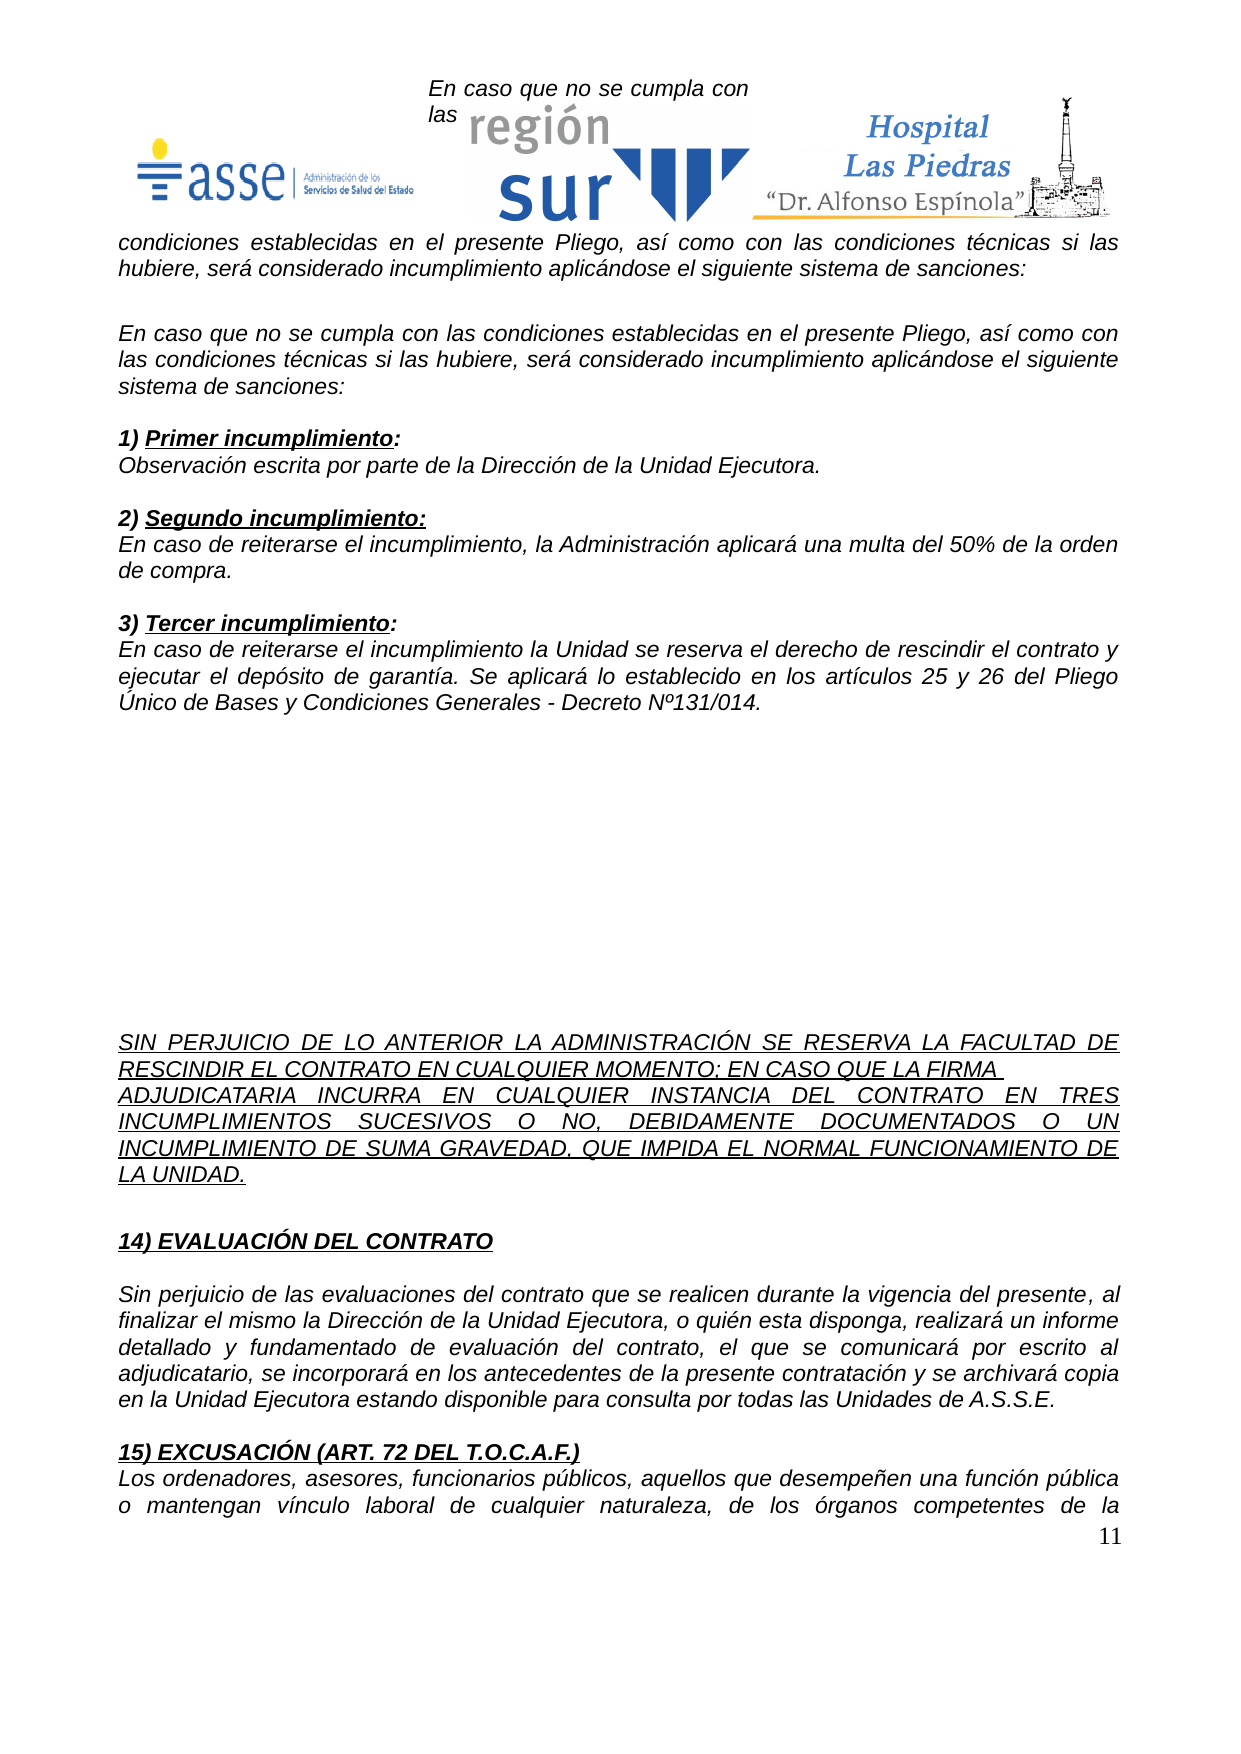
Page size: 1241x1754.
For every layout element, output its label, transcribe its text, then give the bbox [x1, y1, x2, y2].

text Los ordenadores, asesores, funcionarios públicos, aquellos que desempeñen una función pública o mantengan vínculo laboral de cualquier naturaleza, de los órganos competentes de la [118, 1465, 1122, 1518]
text Observación escrita por parte de la Dirección de la Unidad Ejecutora. [118, 452, 1122, 478]
text 2) Segundo incumplimiento: [118, 504, 1122, 531]
text 1) Primer incumplimiento: [118, 425, 1122, 452]
text 15) EXCUSACIÓN (ART. 72 DEL T.O.C.A.F.) [118, 1439, 1122, 1465]
text SIN PERJUICIO DE LO ANTERIOR LA ADMINISTRACIÓN SE RESERVA LA FACULTAD DE RESCINDIR EL CONTRATO EN CUALQUIER MOMENTO; EN CASO QUE LA FIRMA [118, 1029, 1122, 1082]
picture [751, 93, 1111, 229]
picture [470, 103, 750, 222]
text En caso que no se cumpla con las condiciones establecidas en el presente Pliego, así como con las condiciones técnicas si las hubiere, será considerado incumplimiento aplicándose el siguiente sistema de sanciones: [118, 75, 1122, 281]
text 3) Tercer incumplimiento: [118, 610, 1122, 636]
text En caso de reiterarse el incumplimiento, la Administración aplicará una multa del 50% de la orden de compra. [118, 531, 1122, 583]
text 14) EVALUACIÓN DEL CONTRATO [118, 1228, 1122, 1254]
text ADJUDICATARIA INCURRA EN CUALQUIER INSTANCIA DEL CONTRATO EN TRES INCUMPLIMIENTOS SUCESIVOS O NO, DEBIDAMENTE DOCUMENTADOS O UN INCUMPLIMIENTO DE SUMA GRAVEDAD, QUE IMPIDA EL NORMAL FUNCIONAMIENTO DE LA UNIDAD. [118, 1082, 1122, 1187]
text Sin perjuicio de las evaluaciones del contrato que se realicen durante la vigencia del presente, al finalizar el mismo la Dirección de la Unidad Ejecutora, o quién esta disponga, realizará un informe detallado y fundamentado de evaluación del contrato, el que se comunicará por escrito al adjudicatario, se incorporará en los antecedentes de la presente contratación y se archivará copia en la Unidad Ejecutora estando disponible para consulta por todas las Unidades de A.S.S.E. [118, 1281, 1122, 1413]
text En caso que no se cumpla con las condiciones establecidas en el presente Pliego, así como con las condiciones técnicas si las hubiere, será considerado incumplimiento aplicándose el siguiente sistema de sanciones: [118, 320, 1122, 399]
picture [125, 87, 428, 229]
text En caso de reiterarse el incumplimiento la Unidad se reserva el derecho de rescindir el contrato y ejecutar el depósito de garantía. Se aplicará lo establecido en los artículos 25 y 26 del Pliego Único de Bases y Condiciones Generales - Decreto Nº131/014. [118, 636, 1122, 715]
